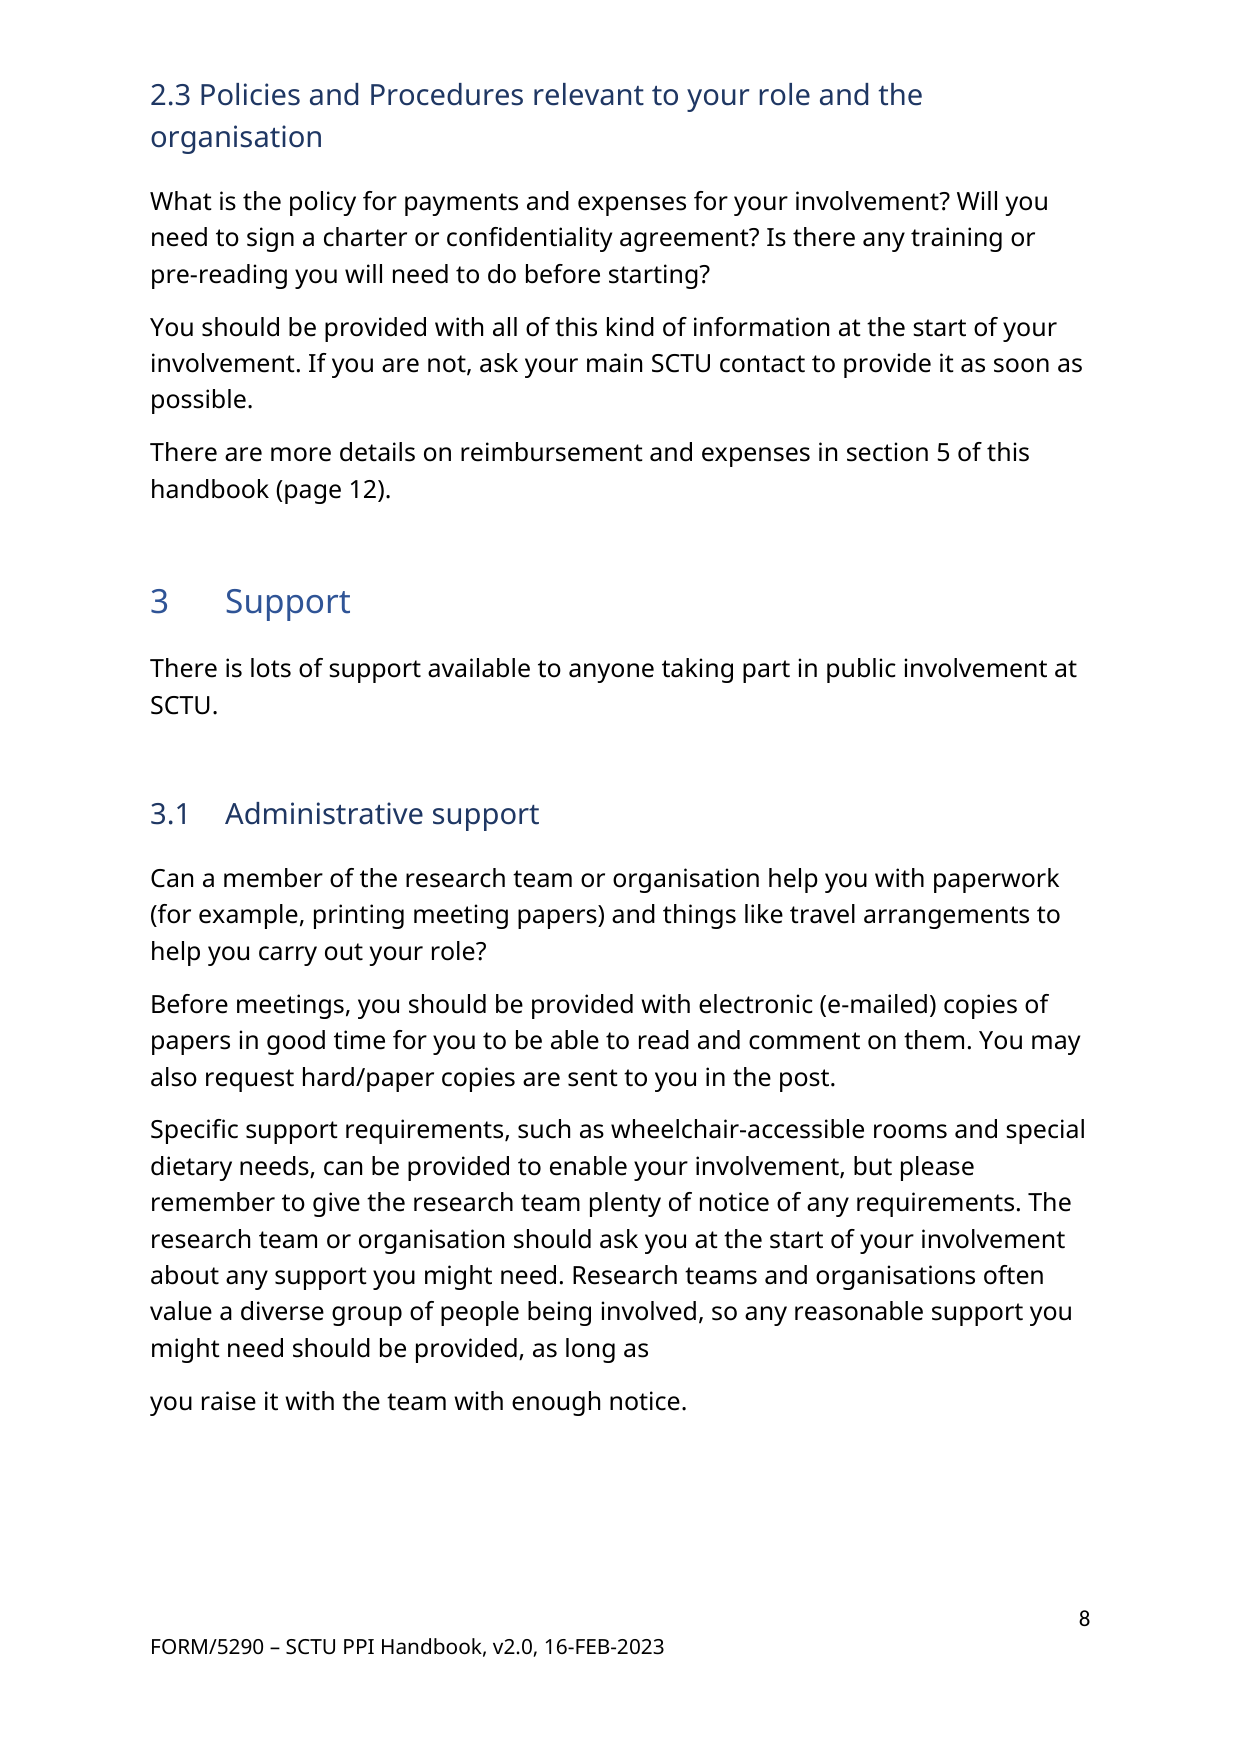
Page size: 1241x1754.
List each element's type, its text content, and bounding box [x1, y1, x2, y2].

text you raise it with the team with enough notice. [150, 1383, 1090, 1417]
text What is the policy for payments and expenses for your involvement? Will you need to sign a charter or confidentiality agreement? Is there any training or pre-reading you will need to do before starting? [150, 183, 1090, 290]
subtitle 3 Support [150, 577, 1090, 623]
text There is lots of support available to anyone taking part in public involvement at SCTU. [150, 651, 1090, 721]
text Specific support requirements, such as wheelchair-accessible rooms and special dietary needs, can be provided to enable your involvement, but please remember to give the research team plenty of notice of any requirements. The research team or organisation should ask you at the start of your involvement about any support you might need. Research teams and organisations often value a diverse group of people being involved, so any reasonable support you might need should be provided, as long as [150, 1112, 1090, 1364]
subtitle 2.3 Policies and Procedures relevant to your role and the organisation [150, 74, 1090, 156]
subtitle 3.1 Administrative support [150, 793, 1090, 833]
text You should be provided with all of this kind of information at the start of your involvement. If you are not, ask your main SCTU contact to provide it as soon as possible. [150, 309, 1090, 416]
text Can a member of the research team or organisation help you with paperwork (for example, printing meeting papers) and things like travel arrangements to help you carry out your role? [150, 861, 1090, 967]
text Before meetings, you should be provided with electronic (e-mailed) copies of papers in good time for you to be able to read and comment on them. You may also request hard/paper copies are sent to you in the post. [150, 986, 1090, 1093]
text There are more details on reimbursement and expenses in section 5 of this handbook (page 12). [150, 435, 1090, 505]
